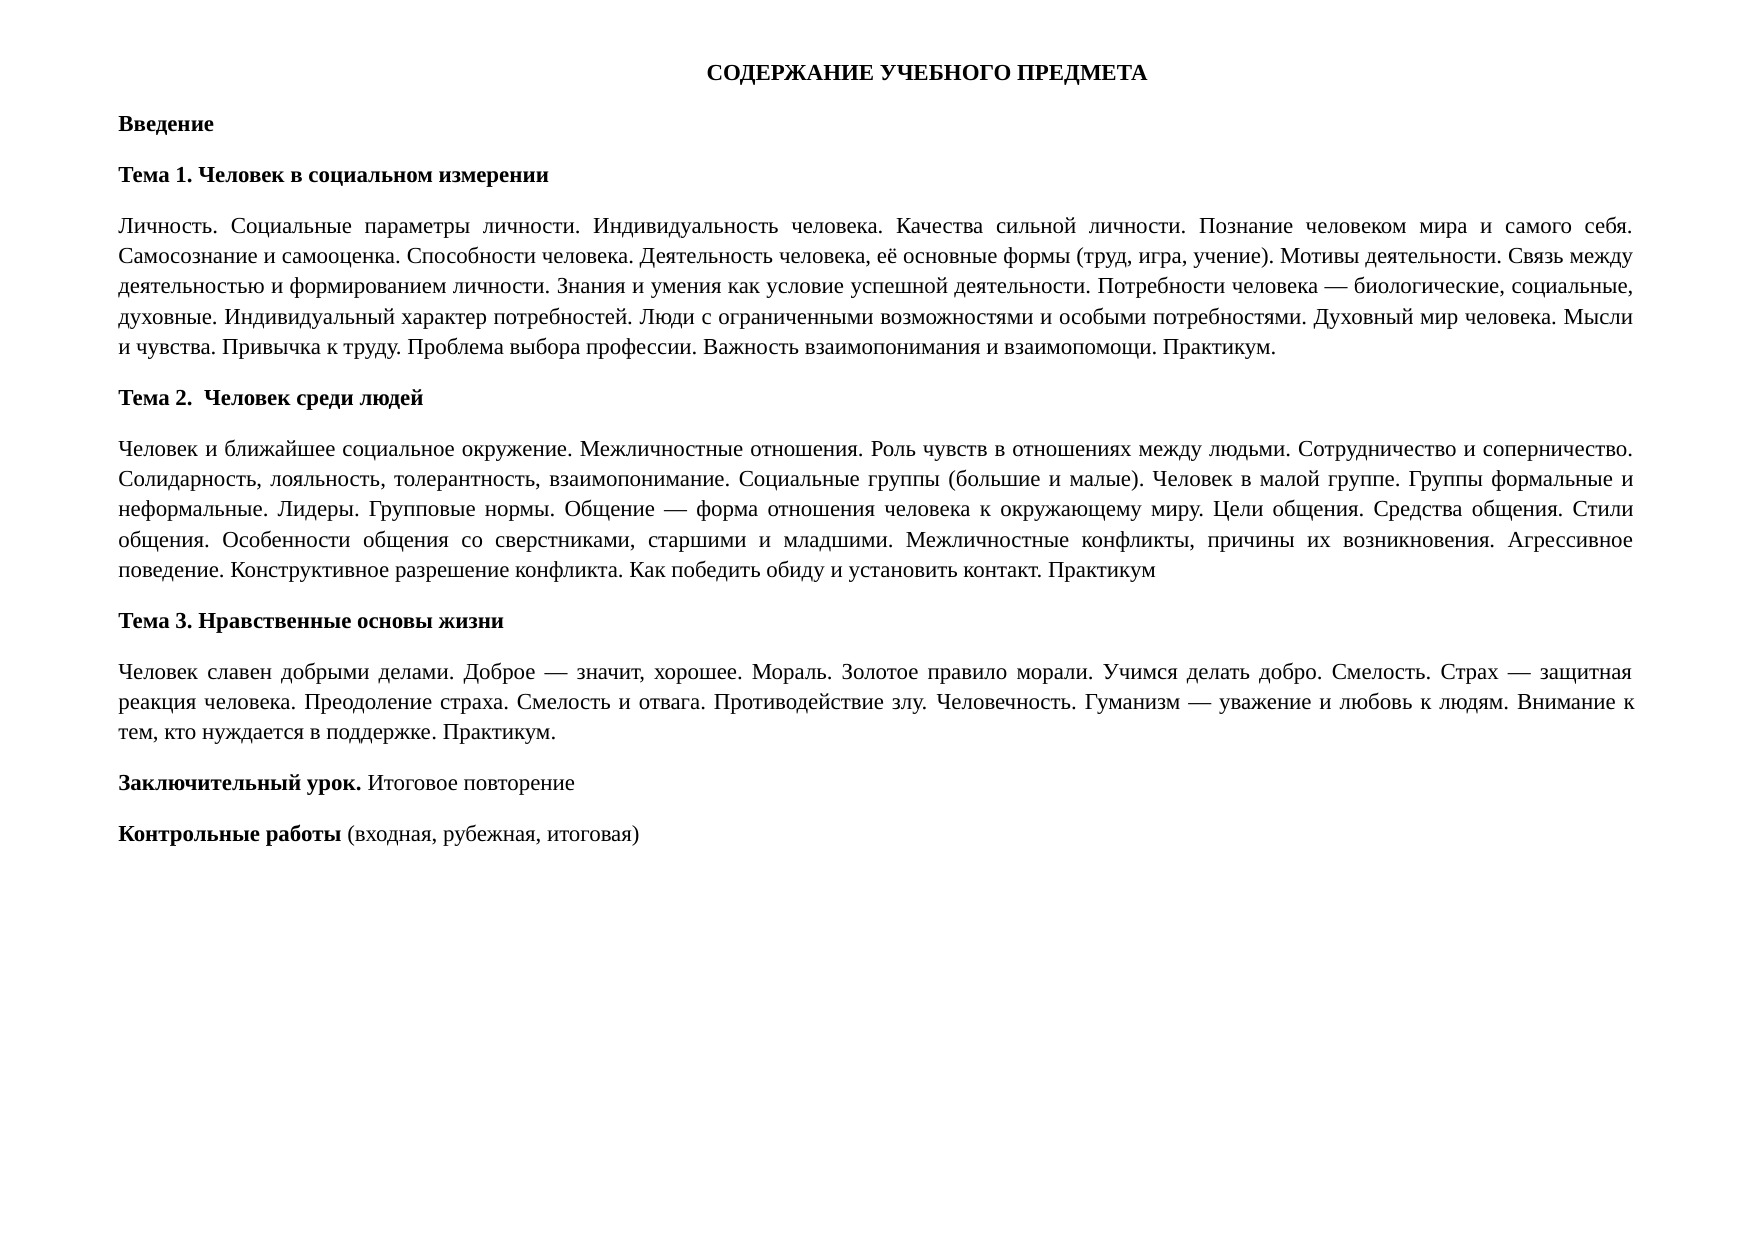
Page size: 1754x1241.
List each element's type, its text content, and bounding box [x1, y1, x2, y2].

text Введение [118, 110, 1636, 136]
text Личность. Социальные параметры личности. Индивидуальность человека. Качества сильной личности. Познание человеком мира и самого себя. Самосознание и самооценка. Способности человека. Деятельность человека, её основные формы (труд, игра, учение). Мотивы деятельности. Связь между деятельностью и формированием личности. Знания и умения как условие успешной деятельности. Потребности человека — биологические, социальные, духовные. Индивидуальный характер потребностей. Люди с ограниченными возможностями и особыми потребностями. Духовный мир человека. Мысли и чувства. Привычка к труду. Проблема выбора профессии. Важность взаимопонимания и взаимопомощи. Практикум. [118, 212, 1636, 359]
text Тема 2. Человек среди людей [118, 384, 1636, 410]
text Человек и ближайшее социальное окружение. Межличностные отношения. Роль чувств в отношениях между людьми. Сотрудничество и соперничество. Солидарность, лояльность, толерантность, взаимопонимание. Социальные группы (большие и малые). Человек в малой группе. Группы формальные и неформальные. Лидеры. Групповые нормы. Общение — форма отношения человека к окружающему миру. Цели общения. Средства общения. Стили общения. Особенности общения со сверстниками, старшими и младшими. Межличностные конфликты, причины их возникновения. Агрессивное поведение. Конструктивное разрешение конфликта. Как победить обиду и установить контакт. Практикум [118, 435, 1636, 582]
text Контрольные работы (входная, рубежная, итоговая) [118, 821, 1636, 847]
text Тема 1. Человек в социальном измерении [118, 161, 1636, 187]
text Содержание учебного ПРЕДМЕТА [218, 59, 1636, 85]
text Тема 3. Нравственные основы жизни [118, 607, 1636, 633]
text Заключительный урок. Итоговое повторение [118, 769, 1636, 796]
text Человек славен добрыми делами. Доброе — значит, хорошее. Мораль. Золотое правило морали. Учимся делать добро. Смелость. Страх — защитная реакция человека. Преодоление страха. Смелость и отвага. Противодействие злу. Человечность. Гуманизм — уважение и любовь к людям. Внимание к тем, кто нуждается в поддержке. Практикум. [118, 658, 1636, 745]
